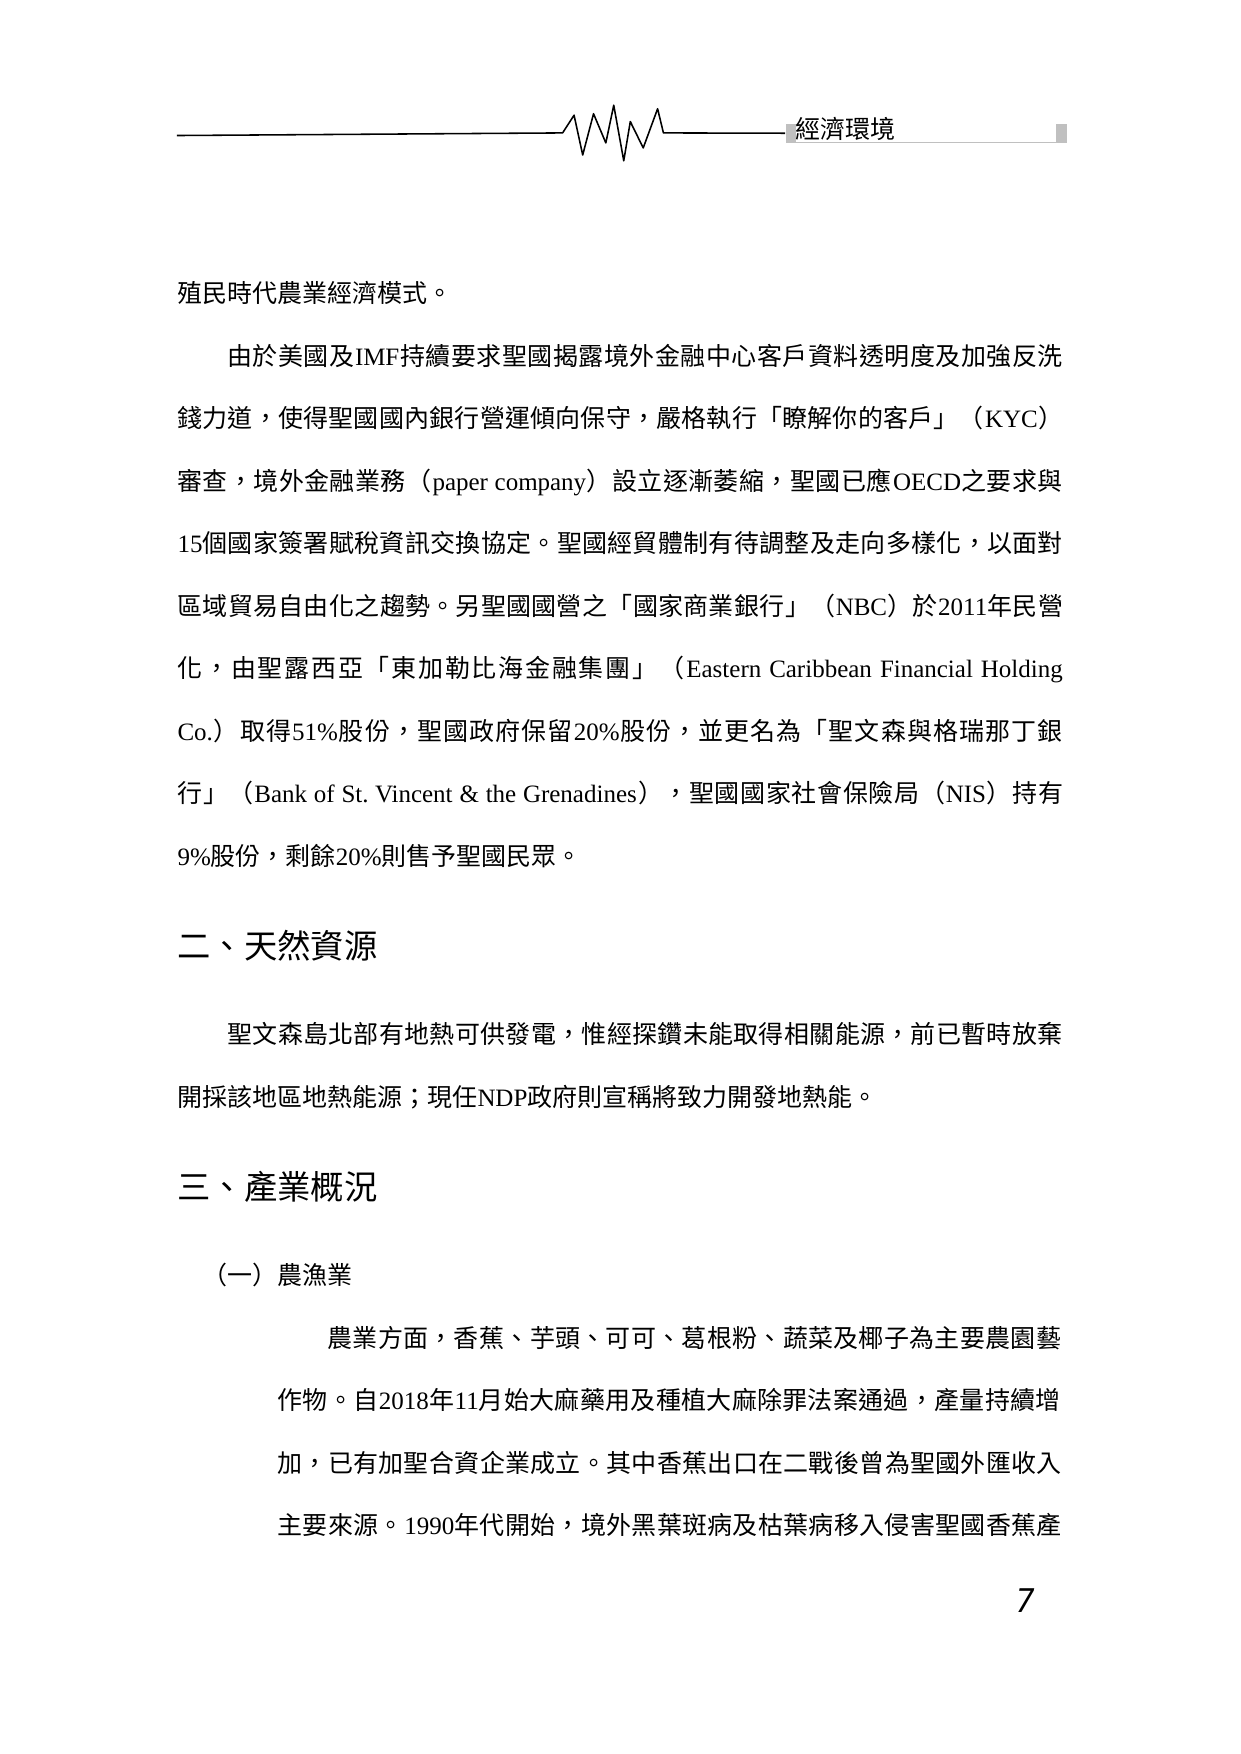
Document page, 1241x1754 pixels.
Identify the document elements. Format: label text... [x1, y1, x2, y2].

text 聖文森島北部有地熱可供發電，惟經探鑽未能取得相關能源，前已暫時放棄開採該地區地熱能源；現任NDP政府則宣稱將致力開發地熱能。 [177, 991, 1063, 1116]
text 殖民時代農業經濟模式。 [177, 250, 1063, 313]
text 二、天然資源 [177, 902, 1063, 964]
text 三、產業概況 [177, 1143, 1063, 1206]
text 由於美國及IMF持續要求聖國揭露境外金融中心客戶資料透明度及加強反洗錢力道，使得聖國國內銀行營運傾向保守，嚴格執行「瞭解你的客戶」（KYC）審查，境外金融業務（paper company）設立逐漸萎縮，聖國已應OECD之要求與15個國家簽署賦稅資訊交換協定。聖國經貿體制有待調整及走向多樣化，以面對區域貿易自由化之趨勢。另聖國國營之「國家商業銀行」（NBC）於2011年民營化，由聖露西亞「東加勒比海金融集團」（Eastern Caribbean Financial Holding Co.）取得51%股份，聖國政府保留20%股份，並更名為「聖文森與格瑞那丁銀行」（Bank of St. Vincent & the Grenadines），聖國國家社會保險局（NIS）持有9%股份，剩餘20%則售予聖國民眾。 [177, 313, 1063, 875]
text 農業方面，香蕉、芋頭、可可、葛根粉、蔬菜及椰子為主要農園藝作物。自2018年11月始大麻藥用及種植大麻除罪法案通過，產量持續增加，已有加聖合資企業成立。其中香蕉出口在二戰後曾為聖國外匯收入主要來源。1990年代開始，境外黑葉斑病及枯葉病移入侵害聖國香蕉產 [277, 1295, 1063, 1545]
text （一）農漁業 [202, 1232, 1063, 1295]
